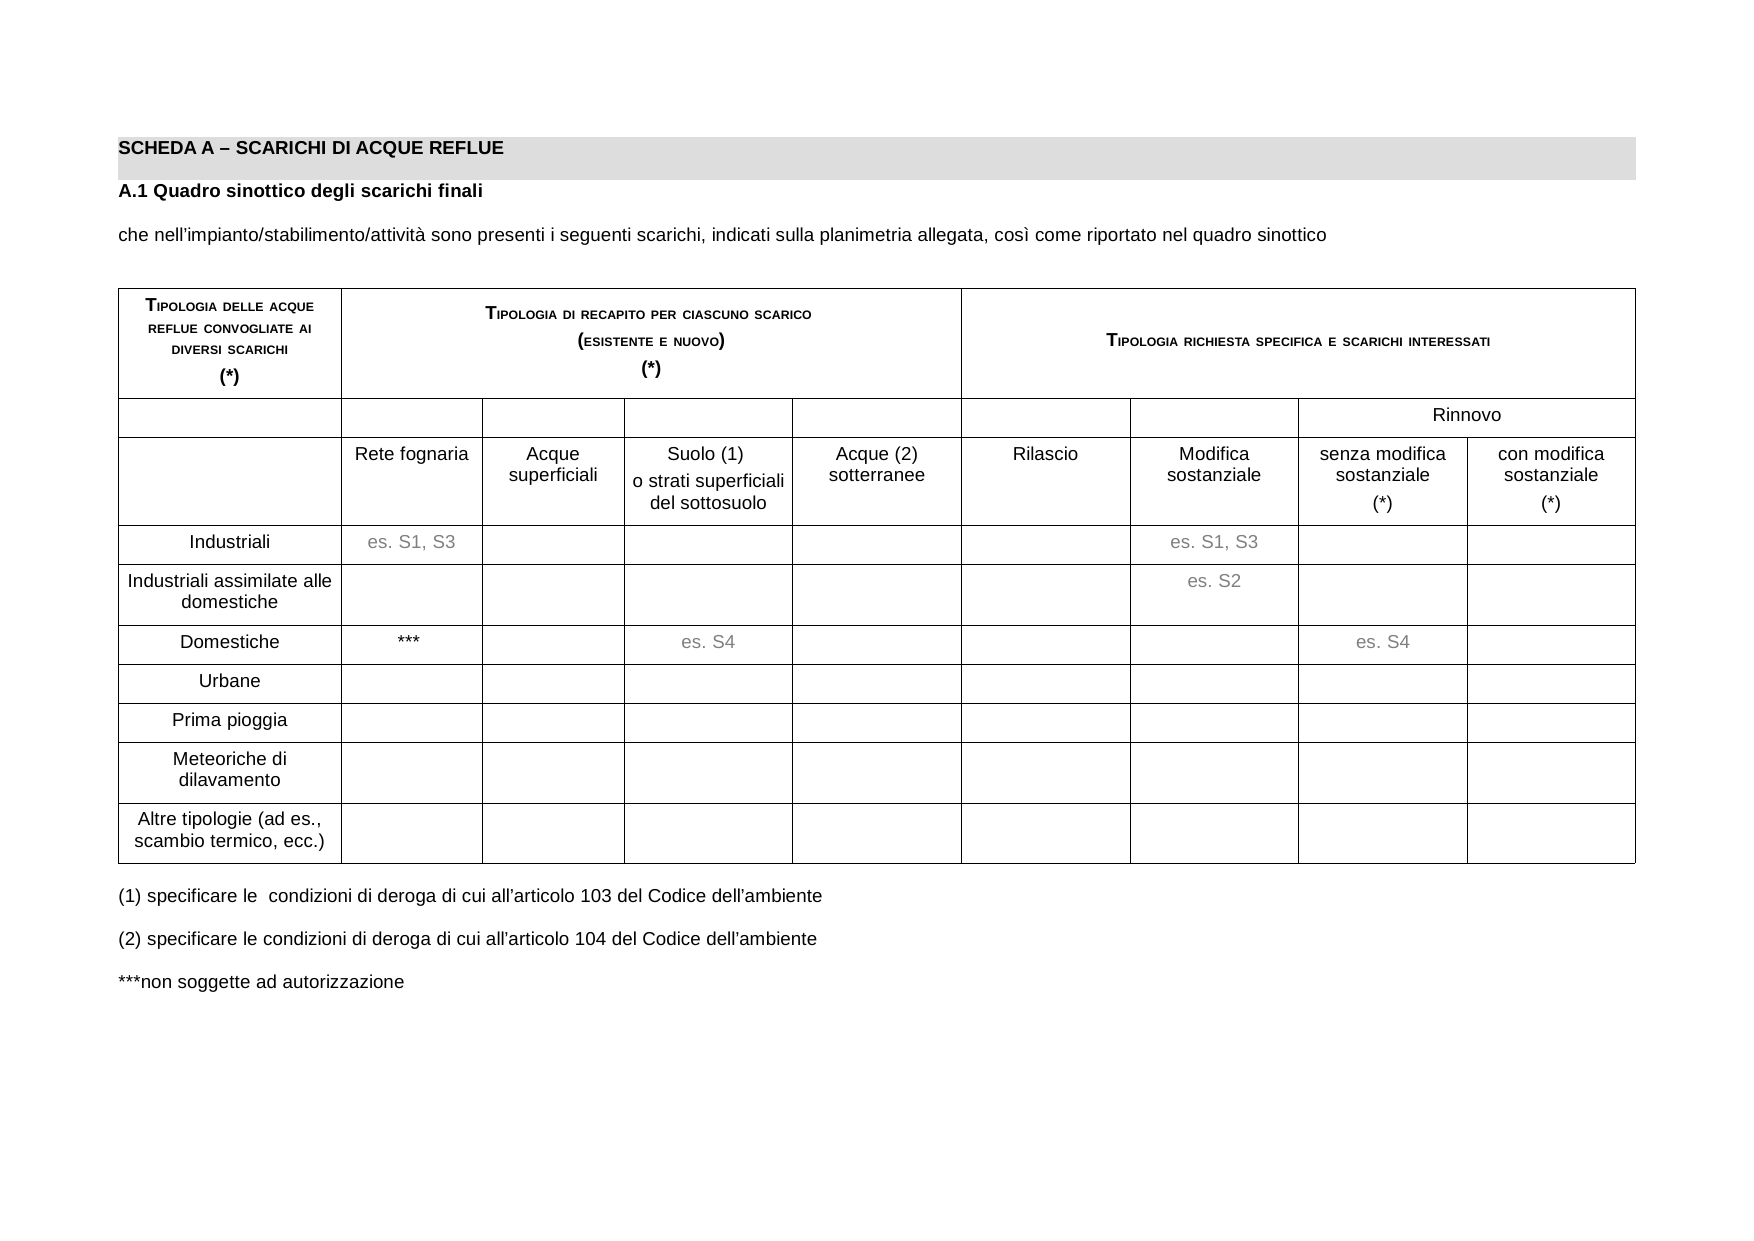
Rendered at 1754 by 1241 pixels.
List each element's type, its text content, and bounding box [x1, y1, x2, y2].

table_cell *** [342, 626, 482, 664]
table_cell con modifica sostanziale (*) [1468, 438, 1635, 525]
text (1) specificare le condizioni di deroga di cui all’articolo 103 del Codice dell’ambiente [118, 885, 1636, 906]
table_cell Modifica sostanziale [1131, 438, 1298, 525]
table_cell [1299, 565, 1467, 625]
table_cell [342, 665, 482, 703]
text che nell’impianto/stabilimento/attività sono presenti i seguenti scarichi, indicati sulla planimetria allegata, così come riportato nel quadro sinottico [118, 223, 1636, 245]
table_cell [483, 743, 624, 802]
table_cell [1131, 626, 1298, 664]
table_header Tipologia delle acque reflue convogliate ai diversi scarichi (*) [119, 289, 341, 398]
table_cell [625, 399, 792, 437]
table_cell [793, 804, 961, 863]
table_cell [1299, 526, 1467, 564]
table_cell [962, 565, 1130, 625]
table_cell [793, 704, 961, 742]
table_cell [962, 526, 1130, 564]
table_cell [483, 526, 624, 564]
table_cell senza modifica sostanziale (*) [1299, 438, 1467, 525]
table_cell [483, 626, 624, 664]
table_cell [1468, 743, 1635, 802]
table_cell Industriali [119, 526, 341, 564]
table_cell Acque (2) sotterranee [793, 438, 961, 525]
table_cell [342, 565, 482, 625]
text (2) specificare le condizioni di deroga di cui all’articolo 104 del Codice dell’ambiente [118, 928, 1636, 949]
table_cell Altre tipologie (ad es., scambio termico, ecc.) [119, 804, 341, 863]
table_cell es. S4 [1299, 626, 1467, 664]
table_cell [483, 565, 624, 625]
table_cell [119, 399, 341, 437]
table_cell Acque superficiali [483, 438, 624, 525]
table_cell [1299, 743, 1467, 802]
table_cell [1468, 526, 1635, 564]
table_cell [483, 804, 624, 863]
table_cell [342, 743, 482, 802]
table_cell [962, 804, 1130, 863]
table_cell [962, 743, 1130, 802]
table_cell [1131, 704, 1298, 742]
table_cell [1468, 804, 1635, 863]
table_cell [793, 665, 961, 703]
table_cell [1299, 804, 1467, 863]
table_cell Rete fognaria [342, 438, 482, 525]
table_cell Domestiche [119, 626, 341, 664]
table_cell [625, 804, 792, 863]
table_cell [793, 399, 961, 437]
table_cell [342, 804, 482, 863]
table_cell Rilascio [962, 438, 1130, 525]
table_cell es. S1, S3 [1131, 526, 1298, 564]
table_cell [625, 704, 792, 742]
table_cell [793, 626, 961, 664]
table_cell [962, 704, 1130, 742]
table_cell [1468, 704, 1635, 742]
table_cell [793, 526, 961, 564]
table_cell es. S1, S3 [342, 526, 482, 564]
table_cell [625, 665, 792, 703]
table_cell [1131, 804, 1298, 863]
table_cell Urbane [119, 665, 341, 703]
table_cell [793, 743, 961, 802]
table_cell [1131, 399, 1298, 437]
table_cell [962, 399, 1130, 437]
table_cell Prima pioggia [119, 704, 341, 742]
table_cell es. S2 [1131, 565, 1298, 625]
table_cell [483, 399, 624, 437]
table_cell es. S4 [625, 626, 792, 664]
table_cell Meteoriche di dilavamento [119, 743, 341, 802]
table_cell [625, 565, 792, 625]
table_cell [1299, 665, 1467, 703]
table_cell [793, 565, 961, 625]
table_cell [342, 399, 482, 437]
table_cell [1131, 665, 1298, 703]
table_cell [1468, 565, 1635, 625]
text SCHEDA A – SCARICHI DI ACQUE REFLUE [118, 137, 1636, 159]
table_cell [483, 665, 624, 703]
text ***non soggette ad autorizzazione [118, 971, 1636, 993]
table_cell [1468, 626, 1635, 664]
table_header Tipologia richiesta specifica e scarichi interessati [962, 289, 1635, 398]
table_cell Industriali assimilate alle domestiche [119, 565, 341, 625]
table_cell [1131, 743, 1298, 802]
table_cell [342, 704, 482, 742]
table_cell [625, 526, 792, 564]
table_cell [1468, 665, 1635, 703]
table_cell [962, 626, 1130, 664]
table_cell [483, 704, 624, 742]
table_cell Rinnovo [1299, 399, 1635, 437]
text A.1 Quadro sinottico degli scarichi finali [118, 180, 1636, 202]
table_cell [962, 665, 1130, 703]
table_cell [119, 438, 341, 525]
table_cell Suolo (1) o strati superficiali del sottosuolo [625, 438, 792, 525]
table_header Tipologia di recapito per ciascuno scarico (esistente e nuovo) (*) [342, 289, 961, 398]
table_cell [1299, 704, 1467, 742]
table_cell [625, 743, 792, 802]
